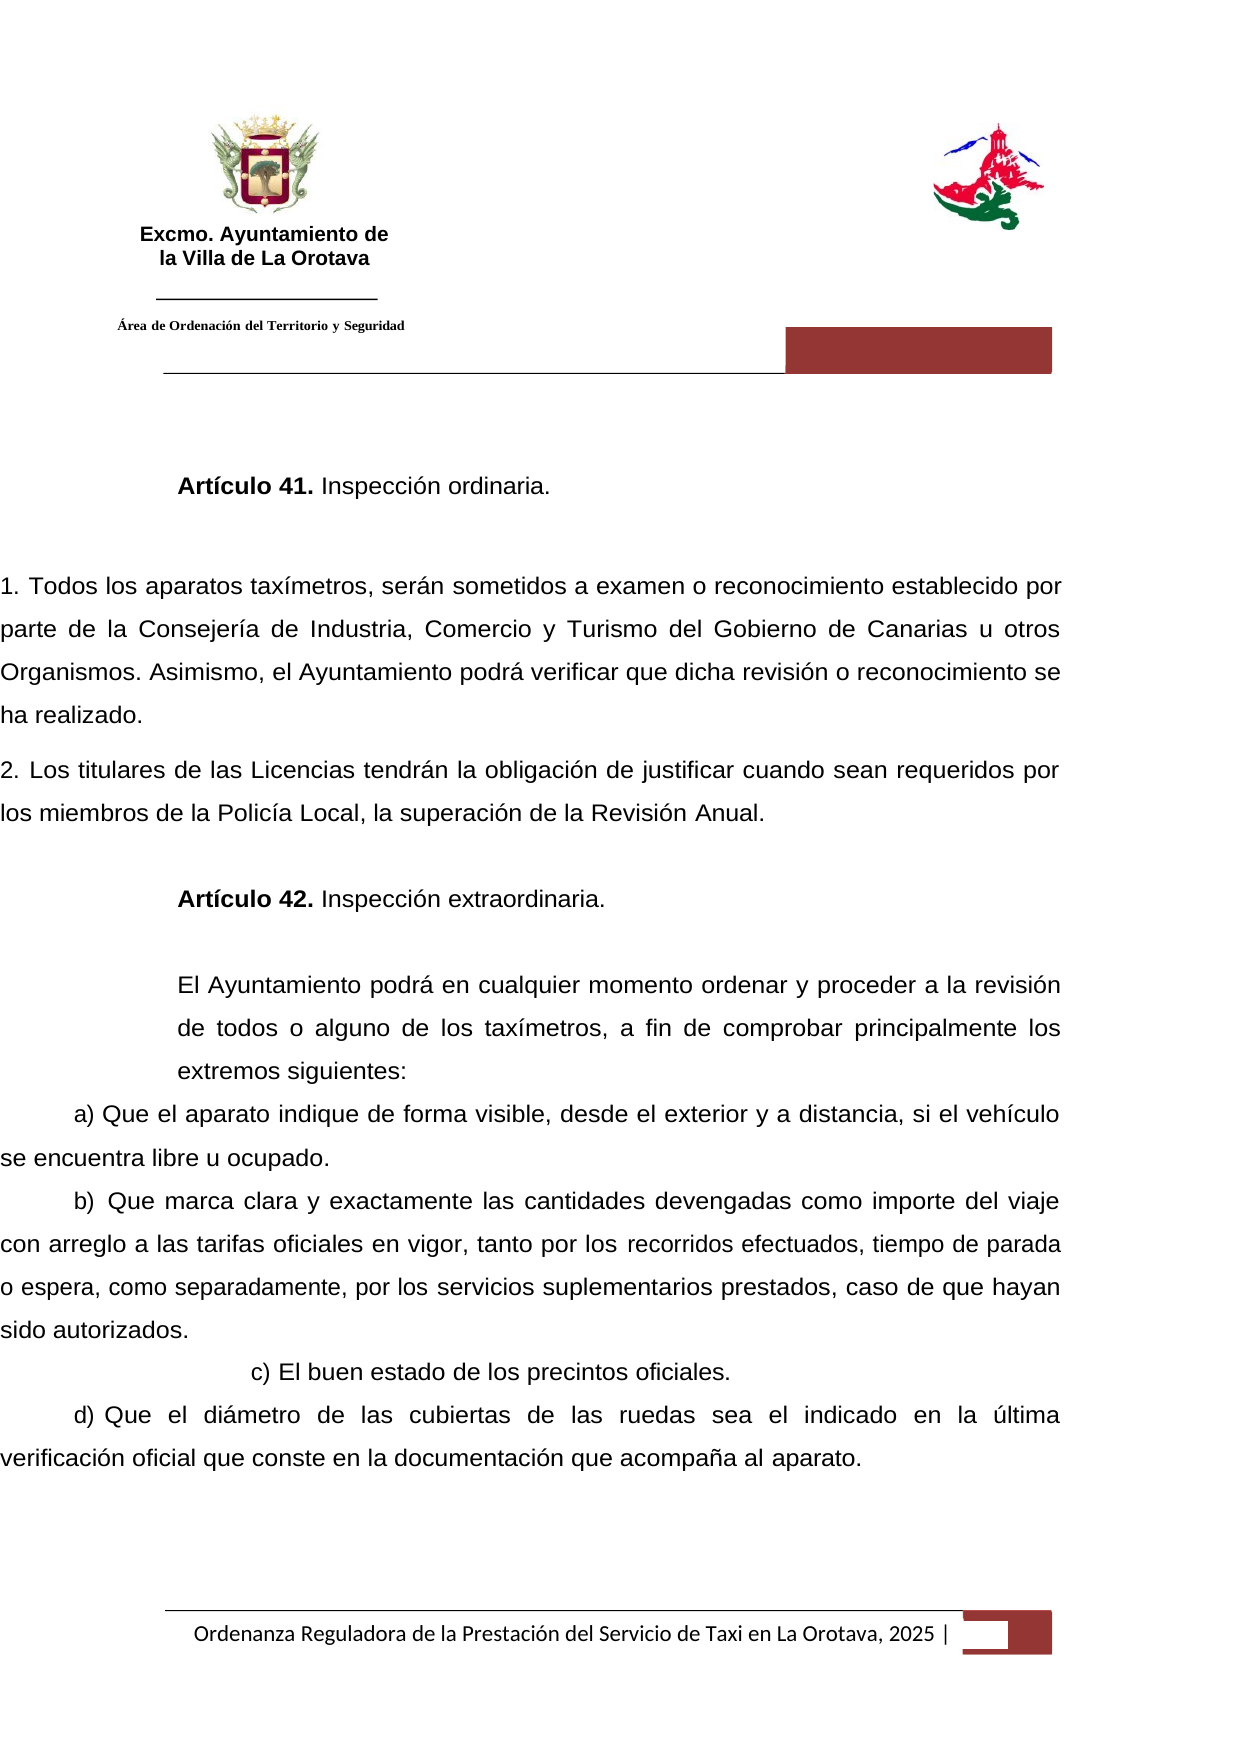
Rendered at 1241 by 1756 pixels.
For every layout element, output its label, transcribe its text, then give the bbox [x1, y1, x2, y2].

list Que el diámetro de las cubiertas de las ruedas sea el indicado en la última verificación oficial que conste en la documentación que acompaña al aparato. [0, 1401, 1062, 1471]
list Los titulares de las Licencias tendrán la obligación de justificar cuando sean requeridos por los miembros de la Policía Local, la superación de la Revisión Anual. [0, 756, 1061, 827]
list Todos los aparatos taxímetros, serán sometidos a examen o reconocimiento establecido por parte de la Consejería de Industria, Comercio y Turismo del Gobierno de Canarias u otros Organismos. Asimismo, el Ayuntamiento podrá verificar que dicha revisión o reconocimiento se ha realizado. [0, 572, 1063, 728]
text El Ayuntamiento podrá en cualquier momento ordenar y proceder a la revisión de todos o alguno de los taxímetros, a fin de comprobar principalmente los extremos siguientes: [177, 971, 1063, 1085]
list Que el aparato indique de forma visible, desde el exterior y a distancia, si el vehículo se encuentra libre u ocupado. [0, 1100, 1061, 1171]
list Que marca clara y exactamente las cantidades devengadas como importe del viaje con arreglo a las tarifas oficiales en vigor, tanto por los recorridos efectuados, tiempo de parada o espera, como separadamente, por los servicios suplementarios prestados, caso de que hayan sido autorizados. [0, 1187, 1062, 1344]
list El buen estado de los precintos oficiales. [251, 1359, 1093, 1386]
text Artículo 42. Inspección extraordinaria. [177, 885, 1093, 912]
text Artículo 41. Inspección ordinaria. [177, 472, 1093, 500]
